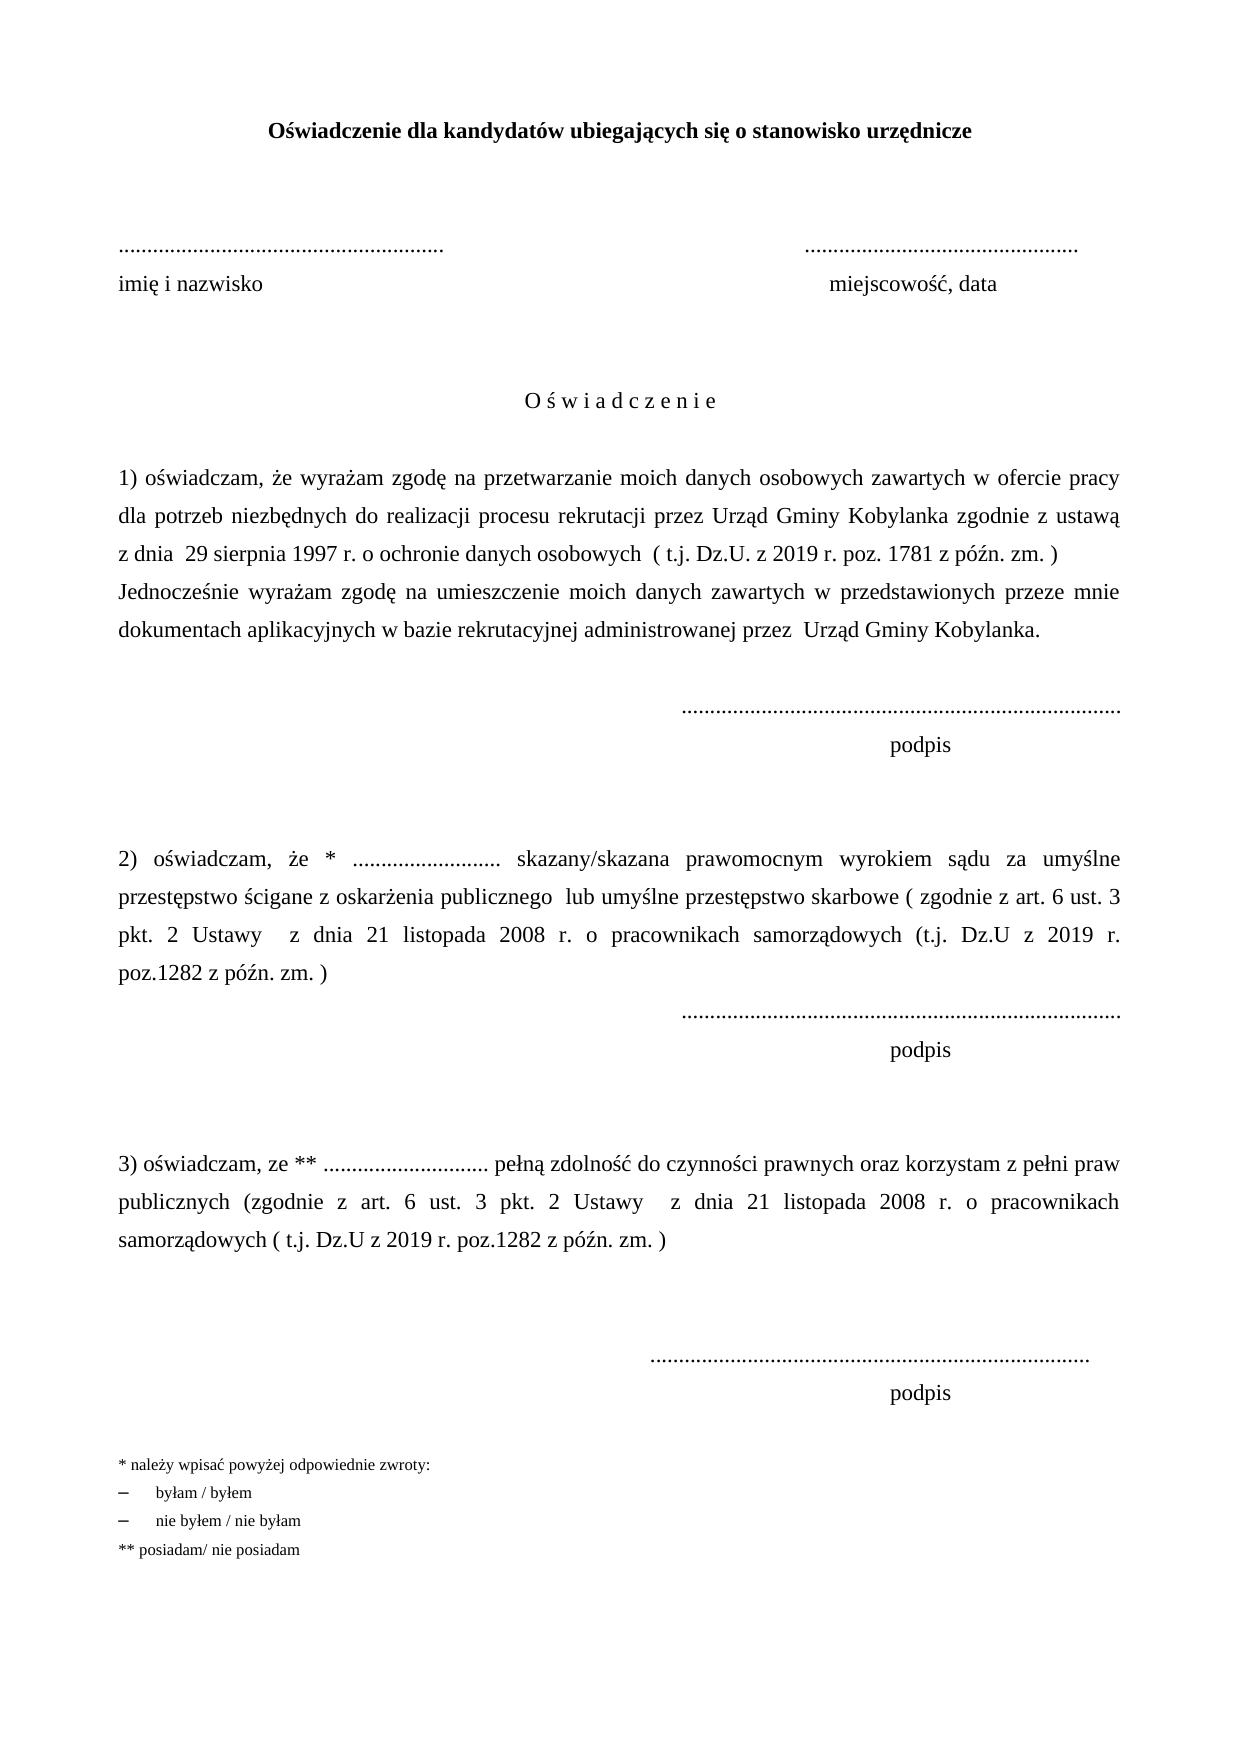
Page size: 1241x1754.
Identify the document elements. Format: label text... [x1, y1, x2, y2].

text ............................................................................. [118, 693, 1122, 719]
list byłam / byłem [118, 1483, 1122, 1502]
text podpis [118, 1380, 1122, 1405]
text ............................................................................. [118, 1342, 1122, 1367]
text Oświadczenie dla kandydatów ubiegających się o stanowisko urzędnicze [118, 118, 1122, 143]
text * należy wpisać powyżej odpowiednie zwroty: [118, 1456, 1122, 1474]
text podpis [118, 732, 1122, 757]
text imię i nazwisko miejscowość, data [118, 271, 1122, 296]
text podpis [118, 1037, 1122, 1062]
text Jednocześnie wyrażam zgodę na umieszczenie moich danych zawartych w przedstawionych przeze mnie dokumentach aplikacyjnych w bazie rekrutacyjnej administrowanej przez Urząd Gminy Kobylanka. [118, 579, 1122, 643]
text ......................................................... ................................................ [118, 232, 1122, 258]
text 3) oświadczam, ze ** ............................. pełną zdolność do czynności prawnych oraz korzystam z pełni praw publicznych (zgodnie z art. 6 ust. 3 pkt. 2 Ustawy z dnia 21 listopada 2008 r. o pracownikach samorządowych ( t.j. Dz.U z 2019 r. poz.1282 z późn. zm. ) [118, 1151, 1122, 1253]
text 1) oświadczam, że wyrażam zgodę na przetwarzanie moich danych osobowych zawartych w ofercie pracy dla potrzeb niezbędnych do realizacji procesu rekrutacji przez Urząd Gminy Kobylanka zgodnie z ustawą z dnia 29 sierpnia 1997 r. o ochronie danych osobowych ( t.j. Dz.U. z 2019 r. poz. 1781 z późn. zm. ) [118, 465, 1122, 566]
text ............................................................................. [118, 998, 1122, 1024]
text O ś w i a d c z e n i e [118, 388, 1122, 414]
list nie byłem / nie byłam [118, 1512, 1122, 1531]
text ** posiadam/ nie posiadam [118, 1540, 1122, 1559]
text 2) oświadczam, że * .......................... skazany/skazana prawomocnym wyrokiem sądu za umyślne przestępstwo ścigane z oskarżenia publicznego lub umyślne przestępstwo skarbowe ( zgodnie z art. 6 ust. 3 pkt. 2 Ustawy z dnia 21 listopada 2008 r. o pracownikach samorządowych (t.j. Dz.U z 2019 r. poz.1282 z późn. zm. ) [118, 846, 1122, 986]
